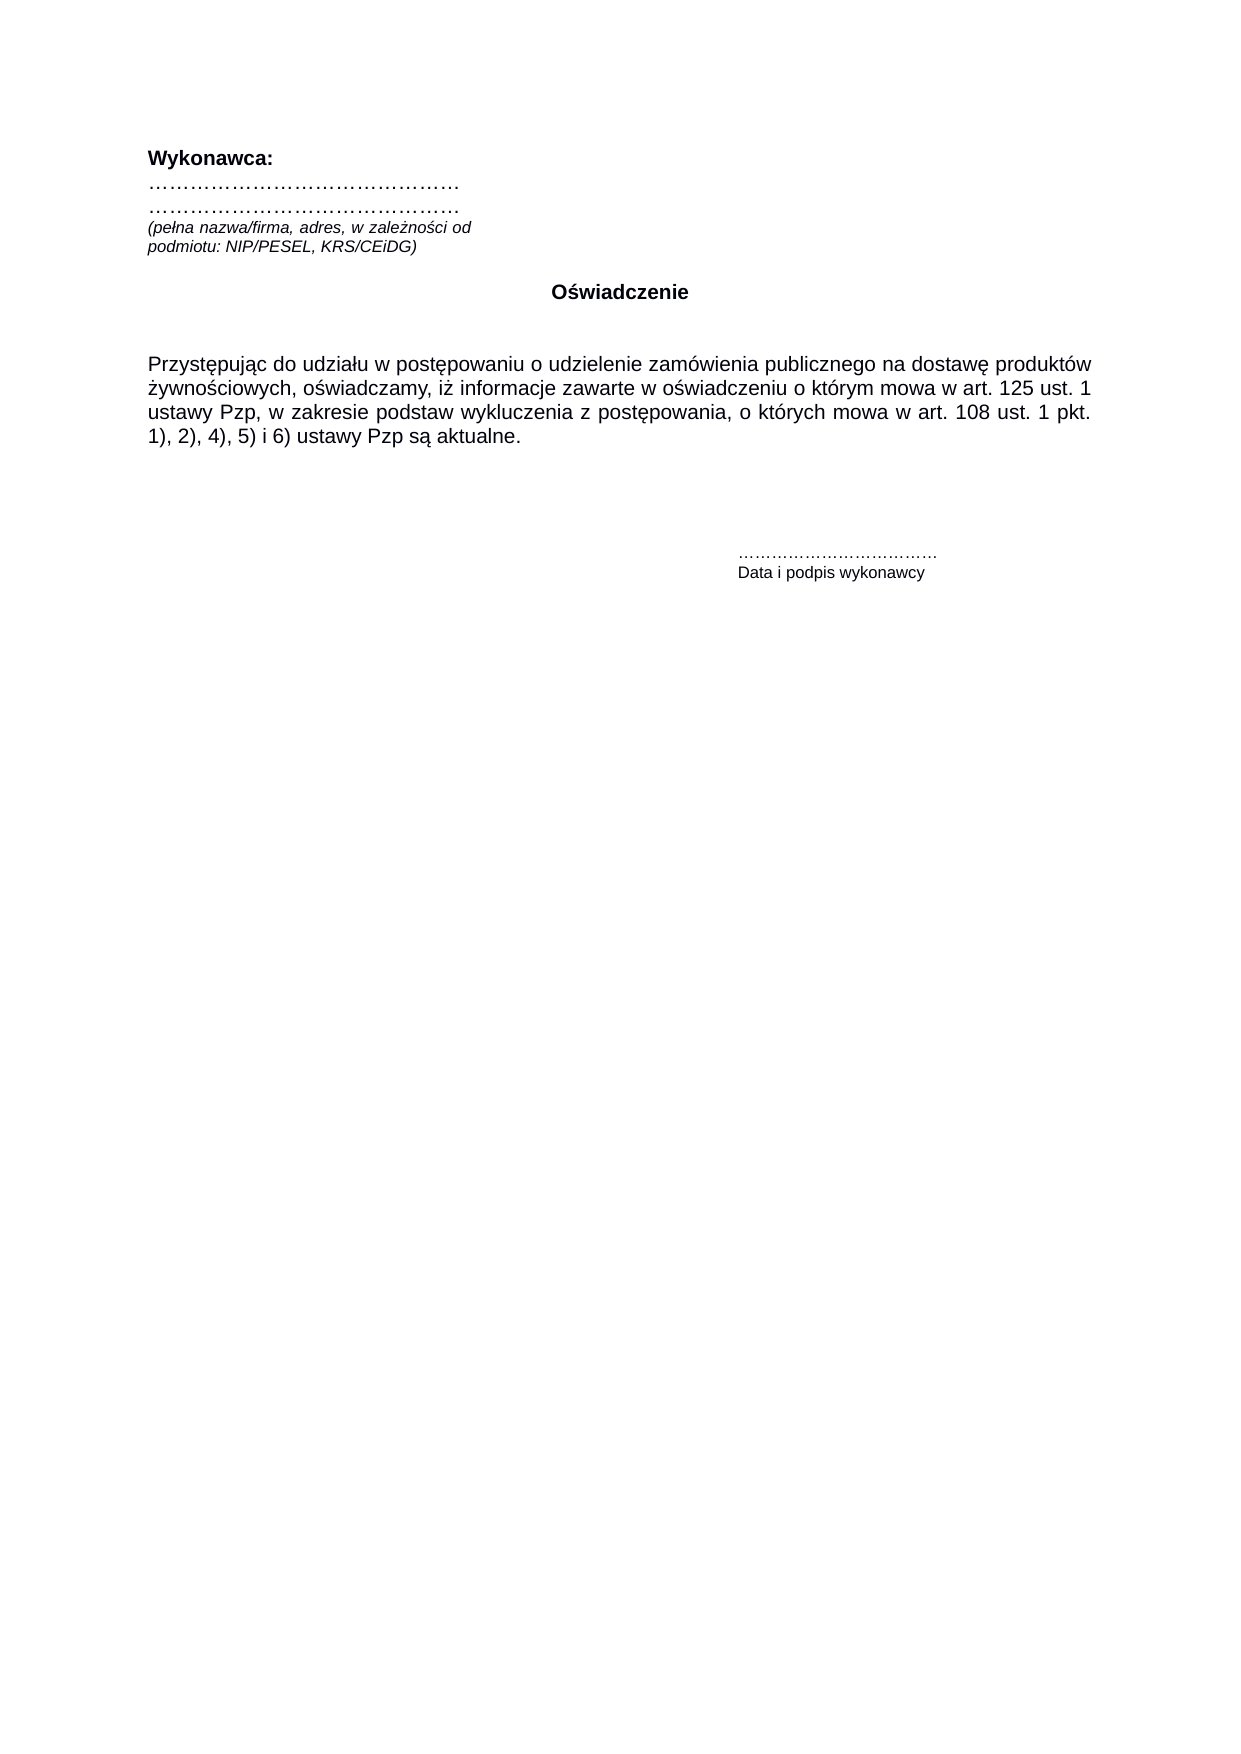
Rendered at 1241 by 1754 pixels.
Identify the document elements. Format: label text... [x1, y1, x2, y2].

text Przystępując do udziału w postępowaniu o udzielenie zamówienia publicznego na dostawę produktów żywnościowych, oświadczamy, iż informacje zawarte w oświadczeniu o którym mowa w art. 125 ust. 1 ustawy Pzp, w zakresie podstaw wykluczenia z postępowania, o których mowa w art. 108 ust. 1 pkt. 1), 2), 4), 5) i 6) ustawy Pzp są aktualne. [148, 352, 1093, 447]
text Wykonawca: [148, 146, 1093, 169]
text ……………………………… [738, 543, 1093, 562]
text ……………………………………………………………………………… [148, 169, 472, 217]
text Data i podpis wykonawcy [738, 562, 1093, 582]
text (pełna nazwa/firma, adres, w zależności od podmiotu: NIP/PESEL, KRS/CEiDG) [148, 217, 472, 256]
text Oświadczenie [148, 280, 1093, 304]
